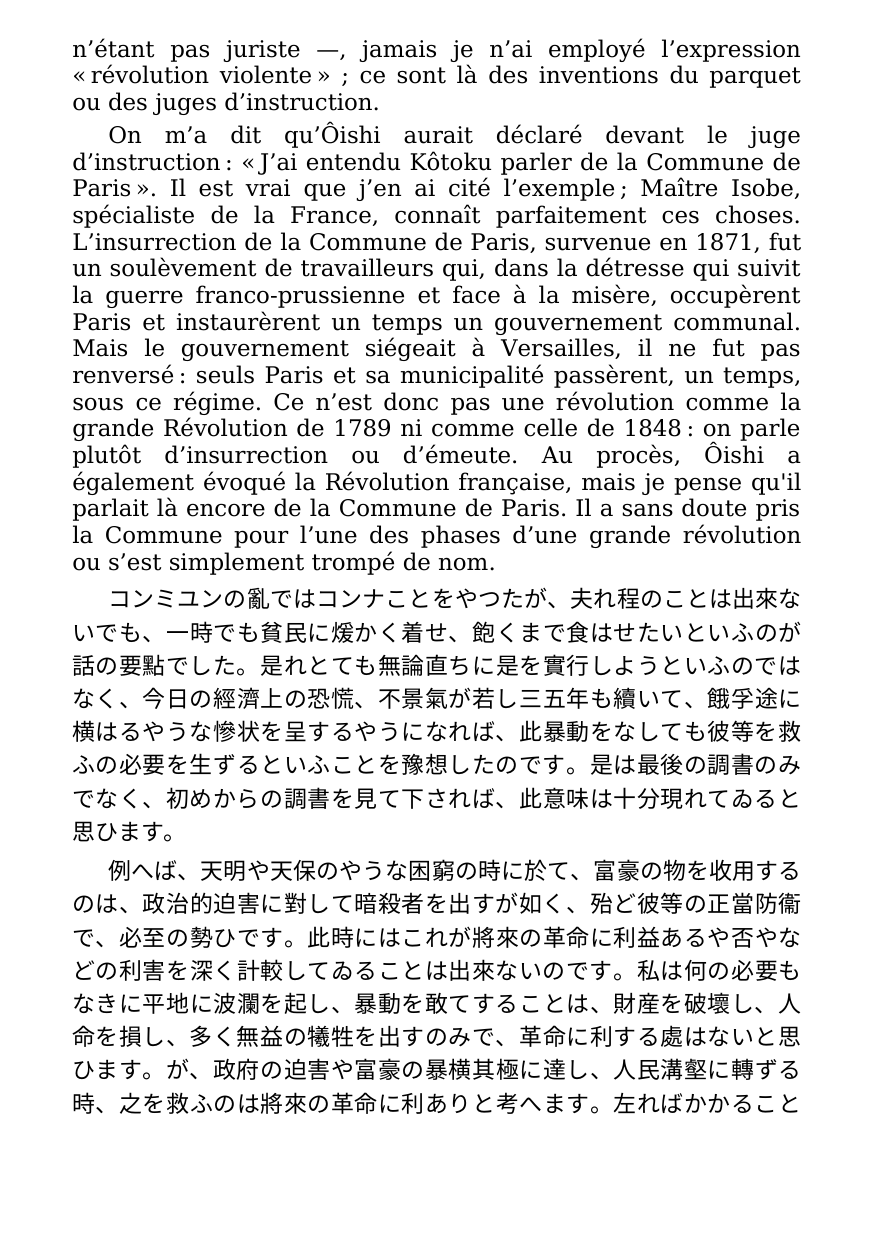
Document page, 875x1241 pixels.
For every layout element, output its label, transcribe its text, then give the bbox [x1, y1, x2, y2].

text On m’a dit qu’Ôishi aurait déclaré devant le juge d’instruction : « J’ai entendu Kôtoku parler de la Commune de Paris ». Il est vrai que j’en ai cité l’exemple ; Maître Isobe, spécialiste de la France, connaît parfaitement ces choses. L’insurrection de la Commune de Paris, survenue en 1871, fut un soulèvement de travailleurs qui, dans la détresse qui suivit la guerre franco-prussienne et face à la misère, occupèrent Paris et instaurèrent un temps un gouvernement communal. Mais le gouvernement siégeait à Versailles, il ne fut pas renversé : seuls Paris et sa municipalité passèrent, un temps, sous ce régime. Ce n’est donc pas une révolution comme la grande Révolution de 1789 ni comme celle de 1848 : on parle plutôt d’insurrection ou d’émeute. Au procès, Ôishi a également évoqué la Révolution française, mais je pense qu'il parlait là encore de la Commune de Paris. Il a sans doute pris la Commune pour l’une des phases d’une grande révolution ou s’est simplement trompé de nom. [72, 122, 802, 575]
text 例へば、天明や天保のやうな困窮の時に於て、富豪の物を收用するのは、政治的迫害に對して暗殺者を出すが如く、殆ど彼等の正當防衞で、必至の勢ひです。此時にはこれが將來の革命に利益あるや否やなどの利害を深く計較してゐることは出來ないのです。私は何の必要もなきに平地に波瀾を起し、暴動を敢てすることは、財産を破壞し、人命を損し、多く無益の犧牲を出すのみで、革命に利する處はないと思ひます。が、政府の迫害や富豪の暴横其極に達し、人民溝壑に轉ずる時、之を救ふのは將來の革命に利ありと考へます。左ればかかること [72, 853, 802, 1119]
text コンミユンの亂ではコンナことをやつたが、夫れ程のことは出來ないでも、一時でも貧民に煖かく着せ、飽くまで食はせたいといふのが話の要點でした。是れとても無論直ちに是を實行しようといふのではなく、今日の經濟上の恐慌、不景氣が若し三五年も續いて、餓孚途に横はるやうな慘状を呈するやうになれば、此暴動をなしても彼等を救ふの必要を生ずるといふことを豫想したのです。是は最後の調書のみでなく、初めからの調書を見て下されば、此意味は十分現れてゐると思ひます。 [72, 581, 802, 847]
text n’étant pas juriste —, jamais je n’ai employé l’expression « révolution violente » ; ce sont là des inventions du parquet ou des juges d’instruction. [72, 36, 802, 116]
